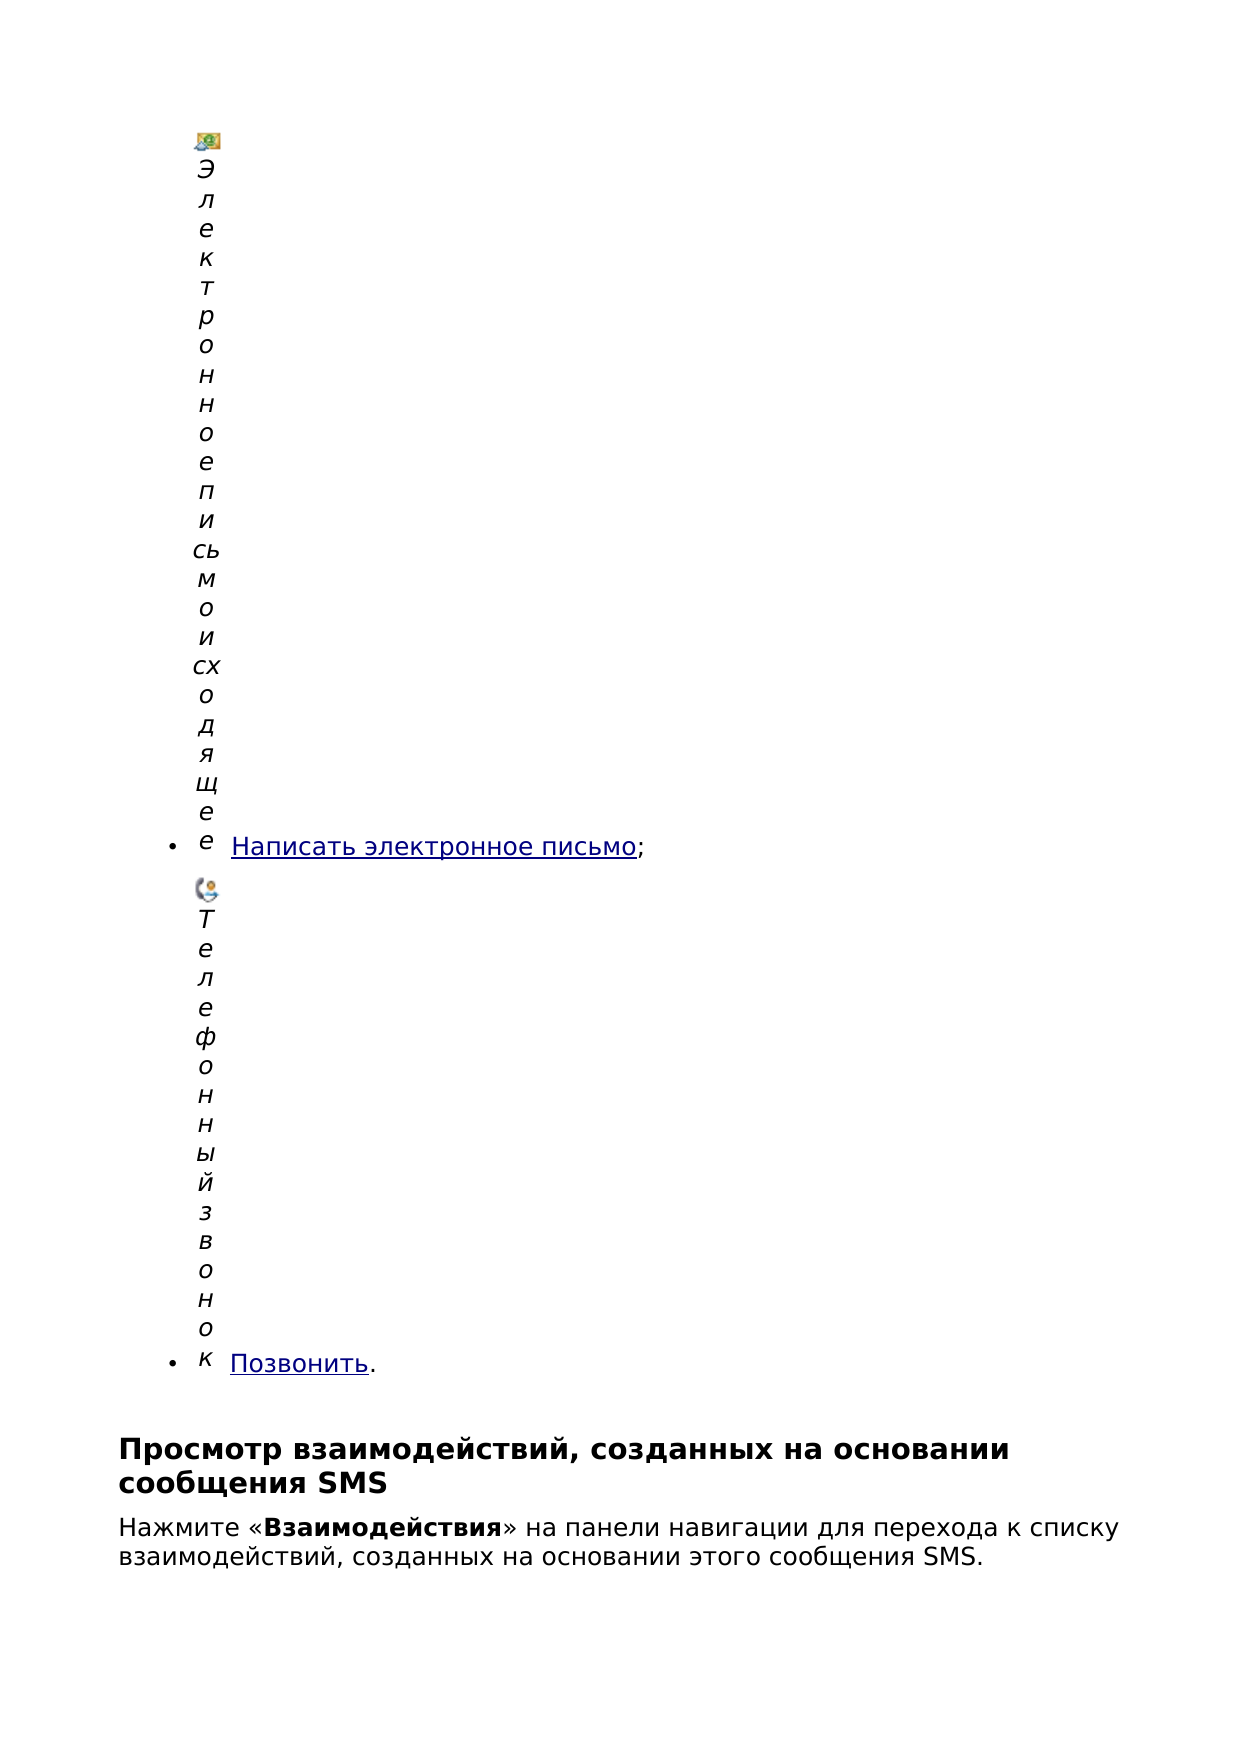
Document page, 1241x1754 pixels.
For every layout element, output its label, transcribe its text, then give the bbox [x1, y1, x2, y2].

list Позвонить. [177, 862, 1122, 1378]
list Телефонный звонок [192, 906, 222, 1372]
text Нажмите «Взаимодействия» на панели навигации для перехода к списку взаимодействий, созданных на основании этого сообщения SMS. [118, 1513, 1122, 1571]
subtitle Просмотр взаимодействий, созданных на основании сообщения SMS [118, 1432, 1122, 1500]
list Электронное письмо исходящее [192, 156, 223, 856]
list Написать электронное письмо; [177, 118, 1122, 862]
picture [192, 874, 222, 906]
picture [192, 130, 224, 156]
